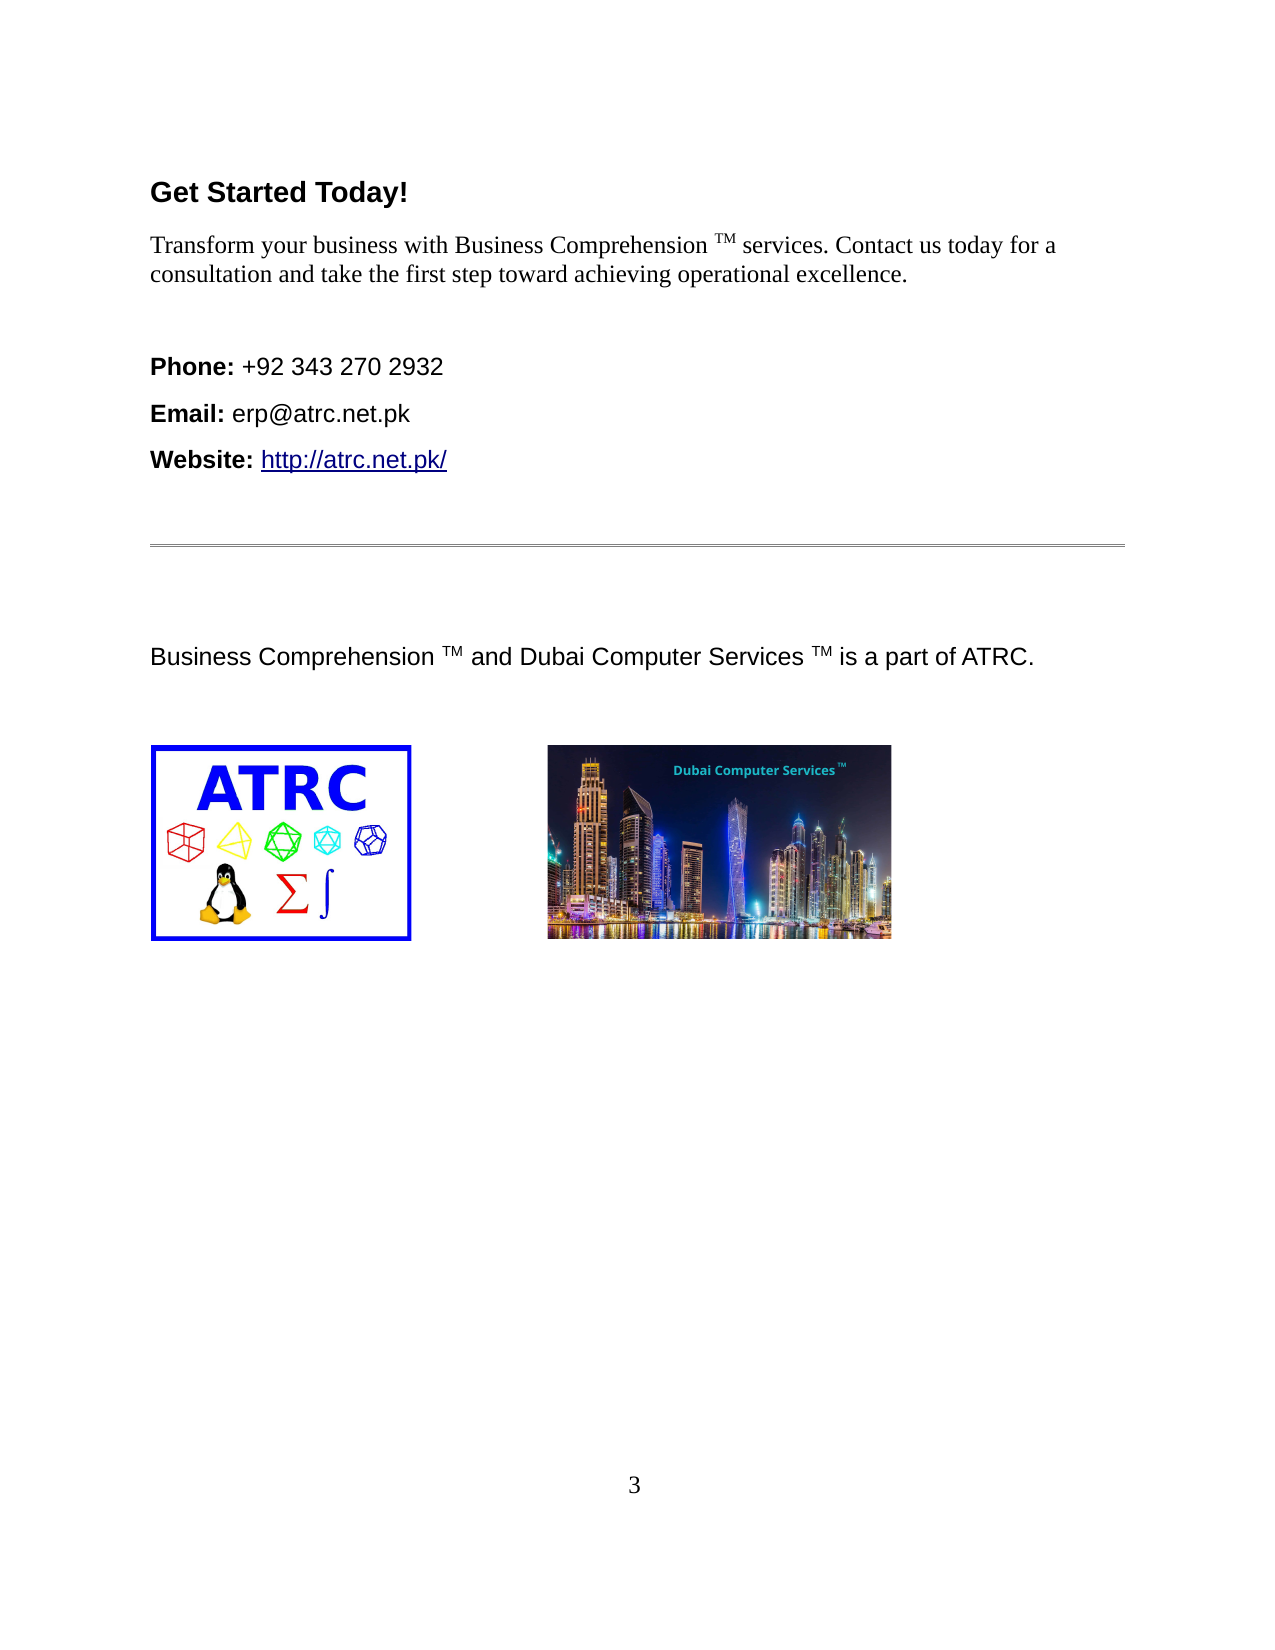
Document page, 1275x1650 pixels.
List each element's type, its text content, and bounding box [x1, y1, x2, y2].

picture [151, 745, 412, 941]
text Phone: +92 343 270 2932 [150, 352, 1125, 381]
text Transform your business with Business Comprehension TM services. Contact us today for a consultation and take the first step toward achieving operational excellence. [150, 230, 1125, 287]
text Business Comprehension TM and Dubai Computer Services TM is a part of ATRC. [150, 585, 1125, 671]
subtitle Get Started Today! [150, 175, 1125, 208]
picture [547, 745, 892, 939]
text Email: erp@atrc.net.pk [150, 399, 1125, 427]
text Website: http://atrc.net.pk/ [150, 445, 1125, 474]
